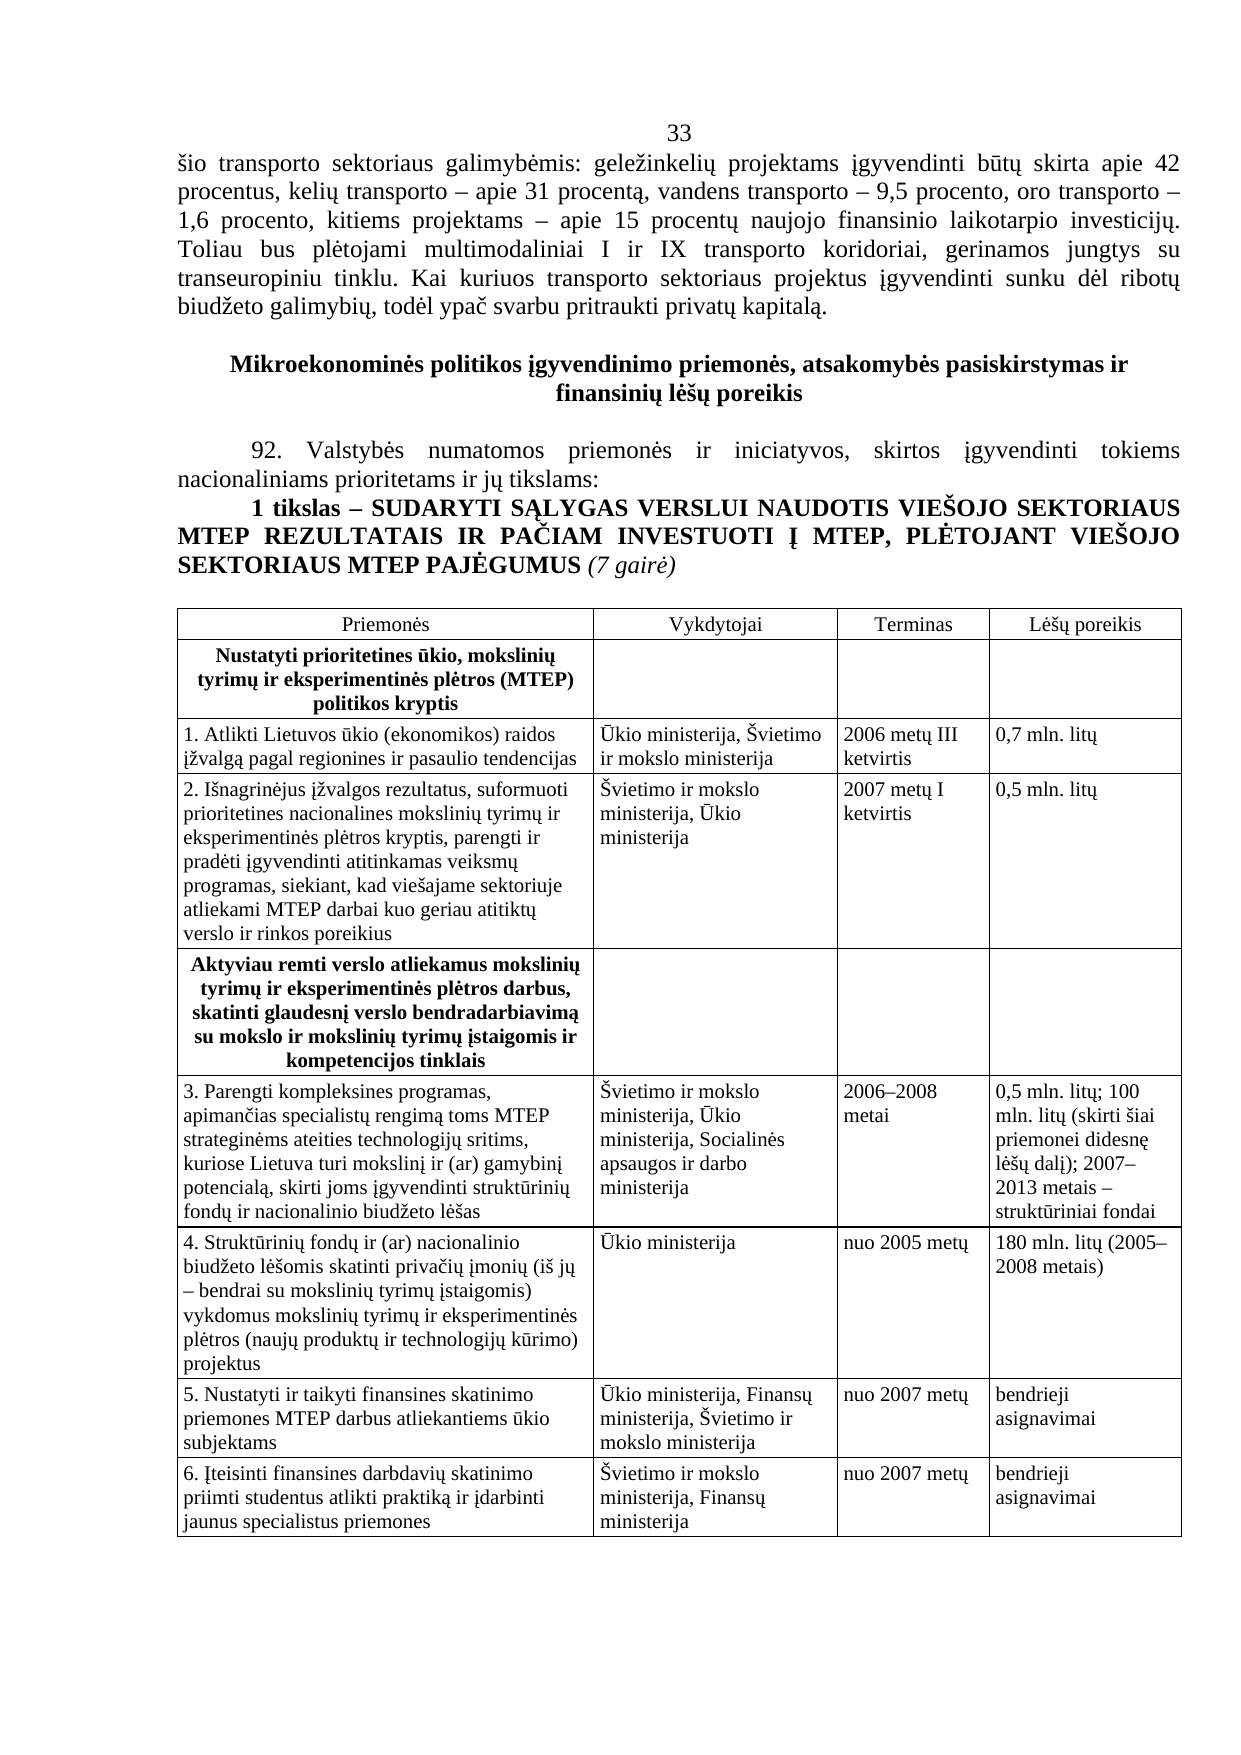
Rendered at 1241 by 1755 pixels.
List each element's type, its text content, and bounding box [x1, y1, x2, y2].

table_cell bendrieji asignavimai [990, 1458, 1181, 1536]
table_cell Ūkio ministerija, Švietimo ir mokslo ministerija [594, 719, 837, 773]
table_cell Aktyviau remti verslo atliekamus mokslinių tyrimų ir eksperimentinės plėtros darbus, skatinti glaudesnį verslo bendradarbiavimą su mokslo ir mokslinių tyrimų įstaigomis ir kompetencijos tinklais [178, 949, 593, 1075]
table_cell [990, 640, 1181, 718]
text 92. Valstybės numatomos priemonės ir iniciatyvos, skirtos įgyvendinti tokiems nacionaliniams prioritetams ir jų tikslams: [177, 435, 1181, 493]
table_cell 2006–2008 metai [838, 1076, 989, 1226]
table_cell Nustatyti prioritetines ūkio, mokslinių tyrimų ir eksperimentinės plėtros (MTEP) politikos kryptis [178, 640, 593, 718]
table_header Priemonės [178, 609, 593, 638]
table_cell 0,7 mln. litų [990, 719, 1181, 773]
table_cell 2007 metų I ketvirtis [838, 774, 989, 948]
table_cell [838, 949, 989, 1075]
table_cell 0,5 mln. litų; 100 mln. litų (skirti šiai priemonei didesnę lėšų dalį); 2007–2013 metais – struktūriniai fondai [990, 1076, 1181, 1226]
text 1 tikslas – sudaryti sąlygas verslui naudotis viešojo sektoriaus MTEP rezultatais ir pačiam investuoti į MTEP, plėtojant viešojo sektoriaus MTEP pajėgumus (7 gairė) [177, 493, 1181, 579]
table_cell nuo 2007 metų [838, 1379, 989, 1457]
table_cell [838, 640, 989, 718]
table_cell nuo 2007 metų [838, 1458, 989, 1536]
table_header Terminas [838, 609, 989, 638]
table_cell [990, 949, 1181, 1075]
table_cell 3. Parengti kompleksines programas, apimančias specialistų rengimą toms MTEP strateginėms ateities technologijų sritims, kuriose Lietuva turi mokslinį ir (ar) gamybinį potencialą, skirti joms įgyvendinti struktūrinių fondų ir nacionalinio biudžeto lėšas [178, 1076, 593, 1226]
table_cell Ūkio ministerija [594, 1228, 837, 1378]
table_cell 180 mln. litų (2005–2008 metais) [990, 1228, 1181, 1378]
table_cell 6. Įteisinti finansines darbdavių skatinimo priimti studentus atlikti praktiką ir įdarbinti jaunus specialistus priemones [178, 1458, 593, 1536]
table_header Vykdytojai [594, 609, 837, 638]
table_cell Ūkio ministerija, Finansų ministerija, Švietimo ir mokslo ministerija [594, 1379, 837, 1457]
table_cell 2. Išnagrinėjus įžvalgos rezultatus, suformuoti prioritetines nacionalines mokslinių tyrimų ir eksperimentinės plėtros kryptis, parengti ir pradėti įgyvendinti atitinkamas veiksmų programas, siekiant, kad viešajame sektoriuje atliekami MTEP darbai kuo geriau atitiktų verslo ir rinkos poreikius [178, 774, 593, 948]
table_cell 5. Nustatyti ir taikyti finansines skatinimo priemones MTEP darbus atliekantiems ūkio subjektams [178, 1379, 593, 1457]
table_cell bendrieji asignavimai [990, 1379, 1181, 1457]
table_cell Švietimo ir mokslo ministerija, Finansų ministerija [594, 1458, 837, 1536]
table_cell Švietimo ir mokslo ministerija, Ūkio ministerija, Socialinės apsaugos ir darbo ministerija [594, 1076, 837, 1226]
table_cell 4. Struktūrinių fondų ir (ar) nacionalinio biudžeto lėšomis skatinti privačių įmonių (iš jų – bendrai su mokslinių tyrimų įstaigomis) vykdomus mokslinių tyrimų ir eksperimentinės plėtros (naujų produktų ir technologijų kūrimo) projektus [178, 1228, 593, 1378]
table_cell Švietimo ir mokslo ministerija, Ūkio ministerija [594, 774, 837, 948]
table_header Lėšų poreikis [990, 609, 1181, 638]
table_cell [594, 640, 837, 718]
table_cell 2006 metų III ketvirtis [838, 719, 989, 773]
table_cell 1. Atlikti Lietuvos ūkio (ekonomikos) raidos įžvalgą pagal regionines ir pasaulio tendencijas [178, 719, 593, 773]
subtitle Mikroekonominės politikos įgyvendinimo priemonės, atsakomybės pasiskirstymas ir finansinių lėšų poreikis [177, 349, 1181, 406]
text šio transporto sektoriaus galimybėmis: geležinkelių projektams įgyvendinti būtų skirta apie 42 procentus, kelių transporto – apie 31 procentą, vandens transporto – 9,5 procento, oro transporto – 1,6 procento, kitiems projektams – apie 15 procentų naujojo finansinio laikotarpio investicijų. Toliau bus plėtojami multimodaliniai I ir IX transporto koridoriai, gerinamos jungtys su transeuropiniu tinklu. Kai kuriuos transporto sektoriaus projektus įgyvendinti sunku dėl ribotų biudžeto galimybių, todėl ypač svarbu pritraukti privatų kapitalą. [177, 148, 1181, 320]
table_cell [594, 949, 837, 1075]
table_cell nuo 2005 metų [838, 1228, 989, 1378]
table_cell 0,5 mln. litų [990, 774, 1181, 948]
